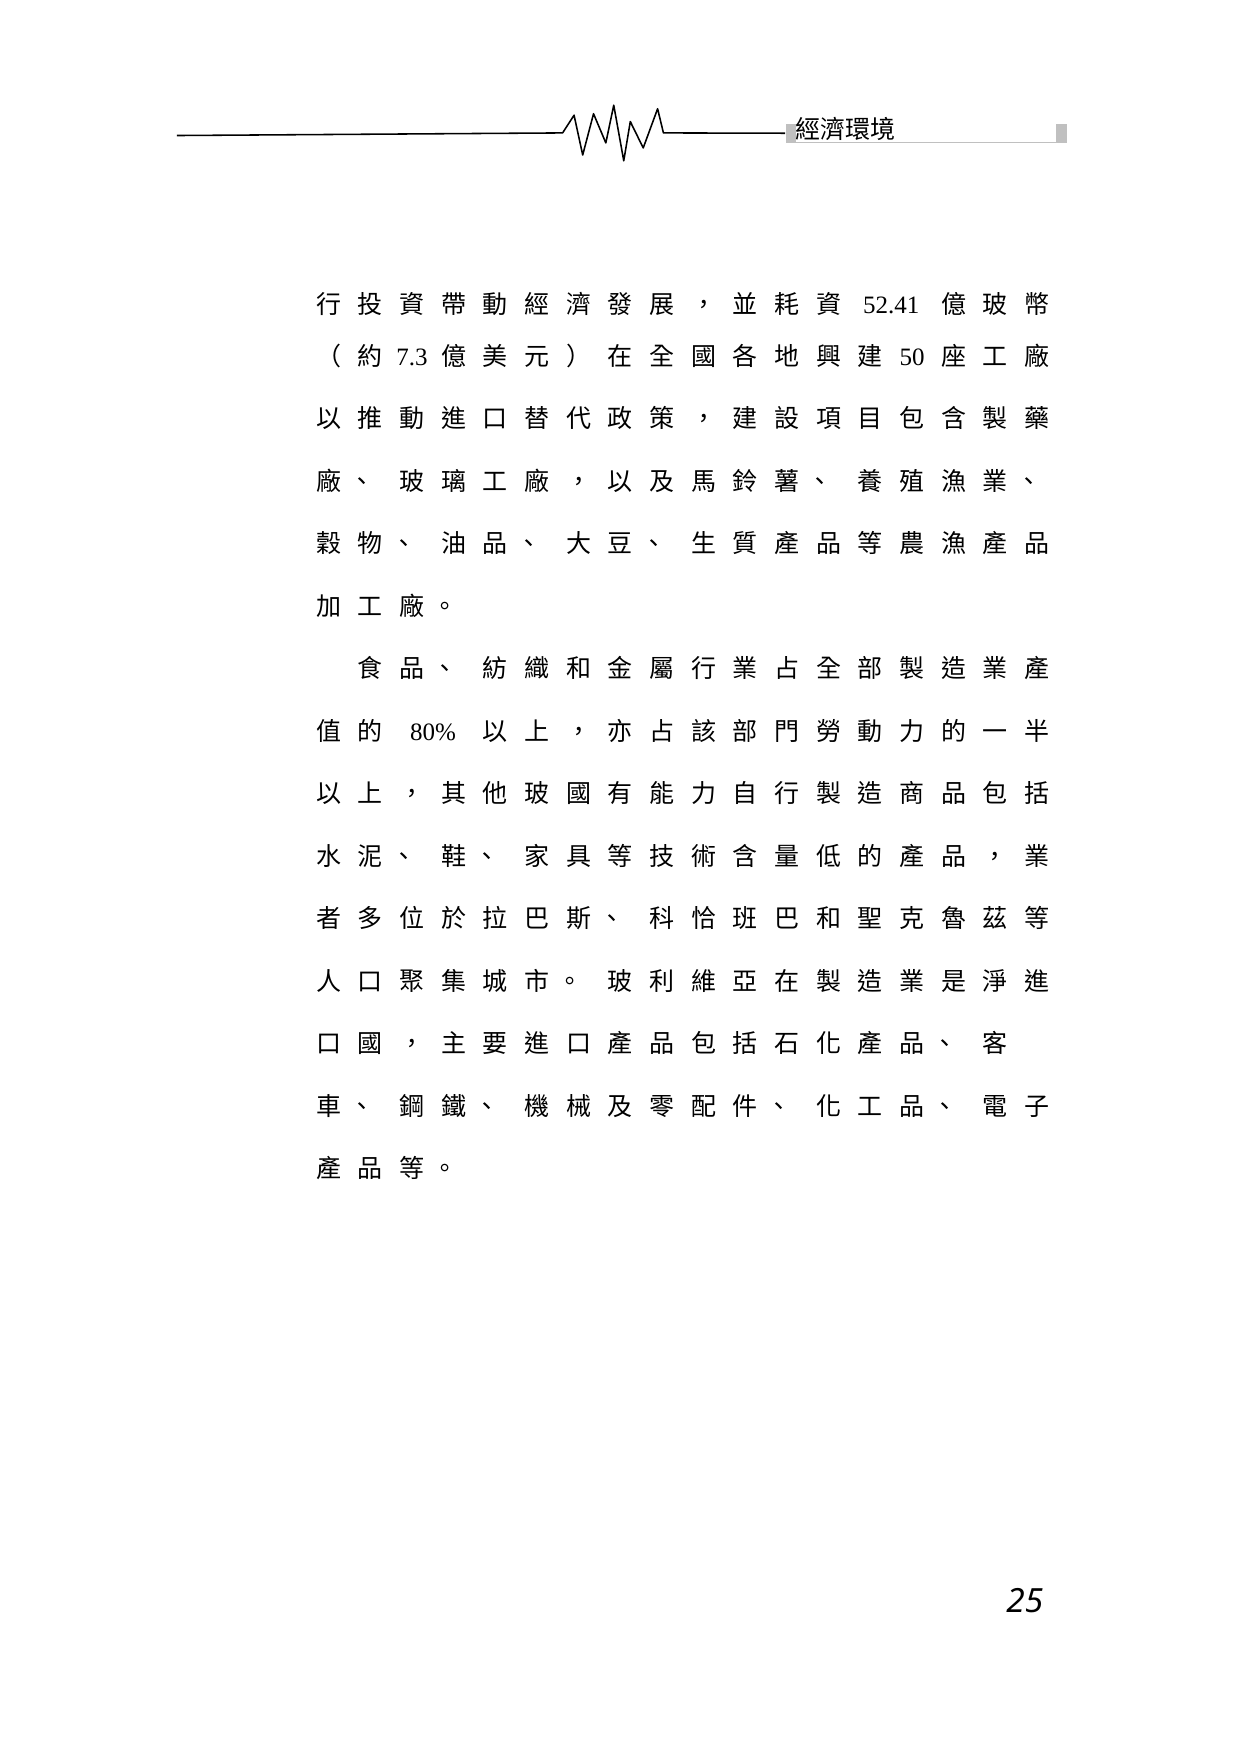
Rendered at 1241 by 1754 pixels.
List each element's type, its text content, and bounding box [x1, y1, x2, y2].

text 行投資帶動經濟發展，並耗資52.41億玻幣（約7.3億美元）在全國各地興建50座工廠以推動進口替代政策，建設項目包含製藥廠、玻璃工廠，以及馬鈴薯、養殖漁業、穀物、油品、大豆、生質產品等農漁產品加工廠。 [281, 250, 1058, 625]
text 食品、紡織和金屬行業占全部製造業產值的80%以上，亦占該部門勞動力的一半以上，其他玻國有能力自行製造商品包括水泥、鞋、家具等技術含量低的產品，業者多位於拉巴斯、科恰班巴和聖克魯茲等人口聚集城市。玻利維亞在製造業是淨進口國，主要進口產品包括石化產品、客車、鋼鐵、機械及零配件、化工品、電子產品等。 [281, 625, 1058, 1188]
